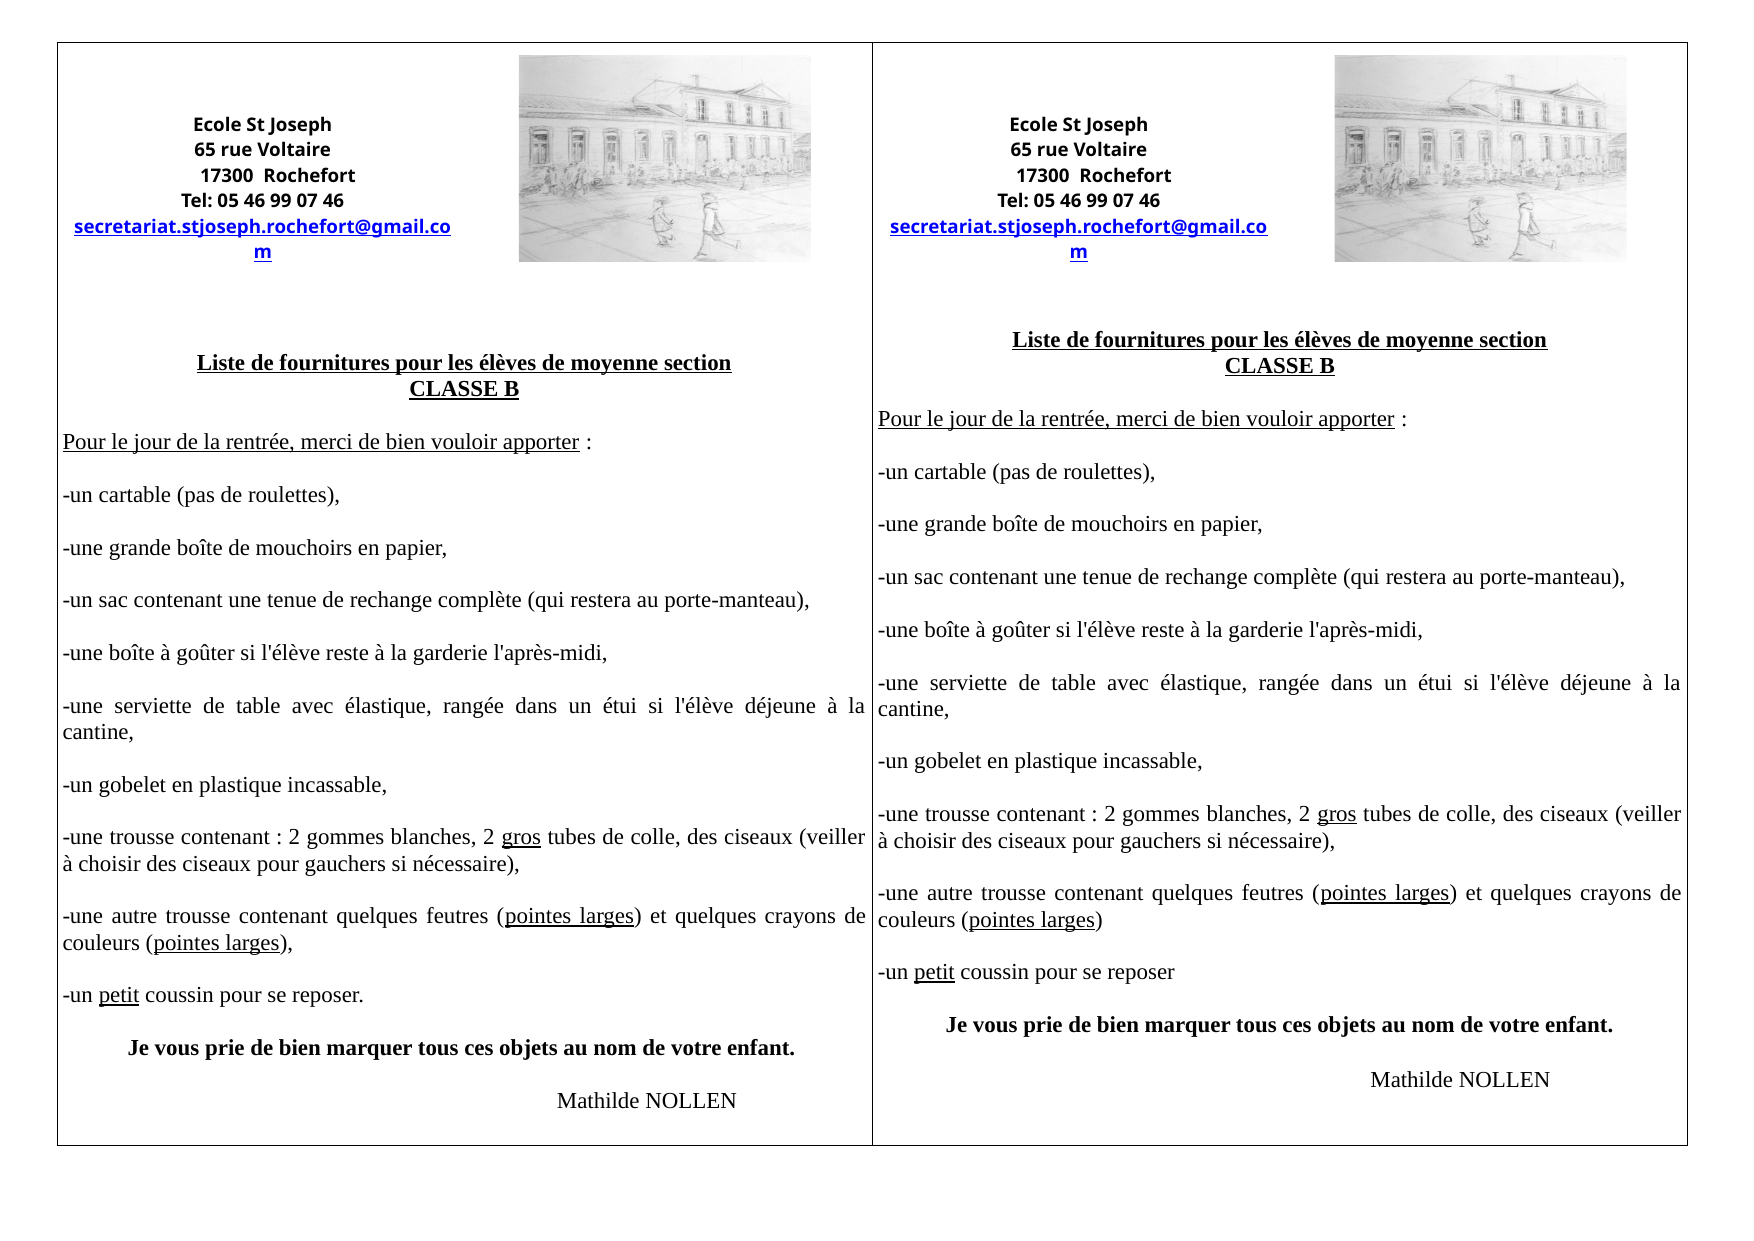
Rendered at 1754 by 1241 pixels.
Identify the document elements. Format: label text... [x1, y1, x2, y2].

table_header Ecole St Joseph 65 rue Voltaire 17300 Rochefort Tel: 05 46 99 07 46 secretariat.stjoseph.rochefort@gmail.com [878, 48, 1279, 297]
table_header Ecole St Joseph 65 rue Voltaire 17300 Rochefort Tel: 05 46 99 07 46 secretariat.stjoseph.rochefort@gmail.com [61, 48, 464, 320]
table_header [464, 48, 866, 320]
table_header Liste de fournitures pour les élèves de moyenne section CLASSE B Pour le jour de la rentrée, merci de bien vouloir apporter : -un cartable (pas de roulettes), -une grande boîte de mouchoirs en papier, -un sac contenant une tenue de rechange complète (qui restera au porte-manteau), -une boîte à goûter si l'élève reste à la garderie l'après-midi, -une serviette de table avec élastique, rangée dans un étui si l'élève déjeune à la cantine, -un gobelet en plastique incassable, -une trousse contenant : 2 gommes blanches, 2 gros tubes de colle, des ciseaux (veiller à choisir des ciseaux pour gauchers si nécessaire), -une autre trousse contenant quelques feutres (pointes larges) et quelques crayons de couleurs (pointes larges), -un petit coussin pour se reposer. Je vous prie de bien marquer tous ces objets au nom de votre enfant. Mathilde NOLLEN [58, 43, 872, 1145]
table_header [1280, 48, 1682, 297]
table_header Liste de fournitures pour les élèves de moyenne section CLASSE B Pour le jour de la rentrée, merci de bien vouloir apporter : -un cartable (pas de roulettes), -une grande boîte de mouchoirs en papier, -un sac contenant une tenue de rechange complète (qui restera au porte-manteau), -une boîte à goûter si l'élève reste à la garderie l'après-midi, -une serviette de table avec élastique, rangée dans un étui si l'élève déjeune à la cantine, -un gobelet en plastique incassable, -une trousse contenant : 2 gommes blanches, 2 gros tubes de colle, des ciseaux (veiller à choisir des ciseaux pour gauchers si nécessaire), -une autre trousse contenant quelques feutres (pointes larges) et quelques crayons de couleurs (pointes larges) -un petit coussin pour se reposer Je vous prie de bien marquer tous ces objets au nom de votre enfant. Mathilde NOLLEN [873, 43, 1687, 1145]
